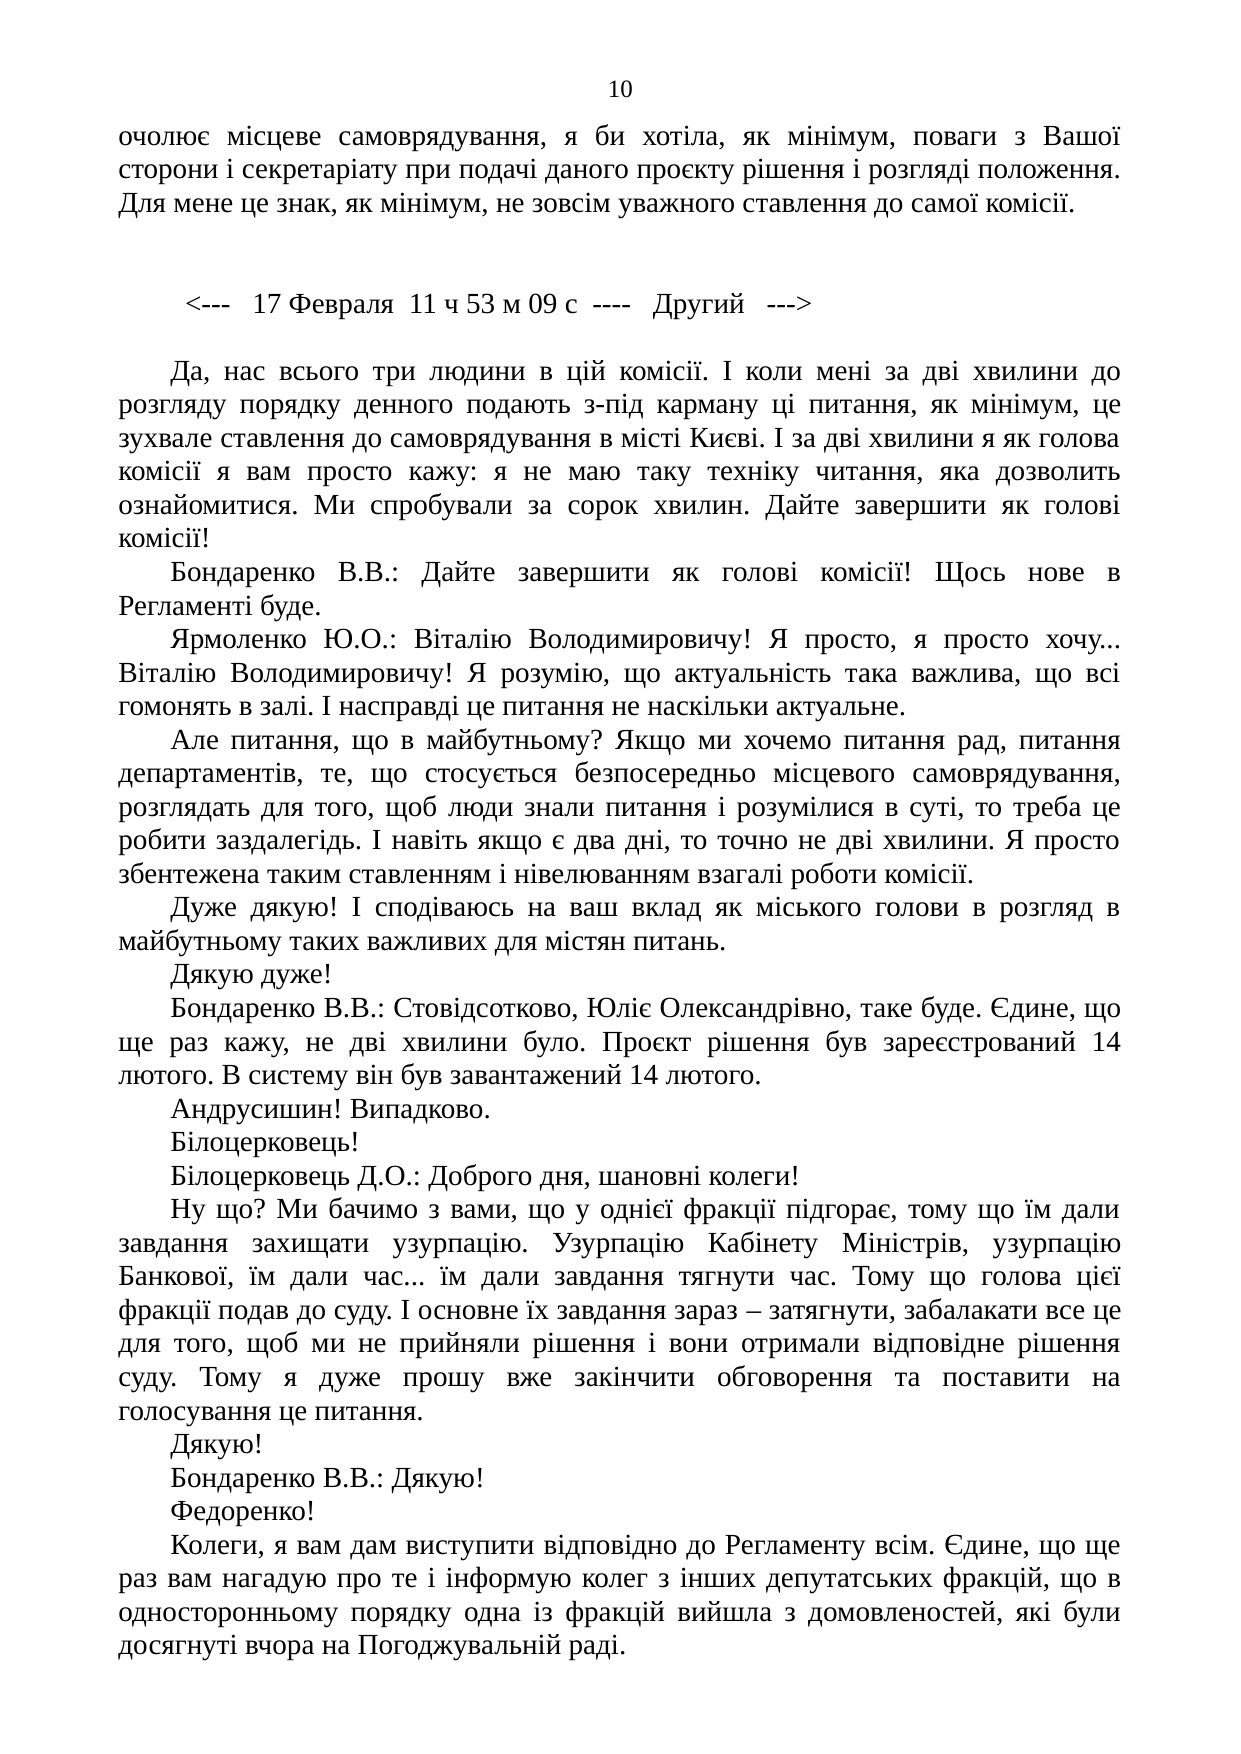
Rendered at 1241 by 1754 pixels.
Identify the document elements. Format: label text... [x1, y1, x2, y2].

text очолює місцеве самоврядування, я би хотіла, як мінімум, поваги з Вашої сторони і секретаріату при подачі даного проєкту рішення і розгляді положення. Для мене це знак, як мінімум, не зовсім уважного ставлення до самої комісії. [118, 118, 1122, 219]
text Колеги, я вам дам виступити відповідно до Регламенту всім. Єдине, що ще раз вам нагадую про те і інформую колег з інших депутатських фракцій, що в односторонньому порядку одна із фракцій вийшла з домовленостей, які були досягнуті вчора на Погоджувальній раді. [118, 1527, 1122, 1661]
text Ну що? Ми бачимо з вами, що у однієї фракції підгорає, тому що їм дали завдання захищати узурпацію. Узурпацію Кабінету Міністрів, узурпацію Банкової, їм дали час... їм дали завдання тягнути час. Тому що голова цієї фракції подав до суду. І основне їх завдання зараз – затягнути, забалакати все це для того, щоб ми не прийняли рішення і вони отримали відповідне рішення суду. Тому я дуже прошу вже закінчити обговорення та поставити на голосування це питання. [118, 1191, 1122, 1426]
text Бондаренко В.В.: Дякую! [118, 1460, 1122, 1493]
text Бондаренко В.В.: Дайте завершити як голові комісії! Щось нове в Регламенті буде. [118, 554, 1122, 621]
text <--- 17 Февраля 11 ч 53 м 09 с ---- Другий ---> [118, 286, 1122, 319]
text Андрусишин! Випадково. [118, 1091, 1122, 1124]
text Ярмоленко Ю.О.: Віталію Володимировичу! Я просто, я просто хочу... Віталію Володимировичу! Я розумію, що актуальність така важлива, що всі гомонять в залі. І насправді це питання не наскільки актуальне. [118, 621, 1122, 722]
text Дякую дуже! [118, 957, 1122, 990]
text Білоцерковець Д.О.: Доброго дня, шановні колеги! [118, 1158, 1122, 1191]
text Білоцерковець! [118, 1124, 1122, 1158]
text Але питання, що в майбутньому? Якщо ми хочемо питання рад, питання департаментів, те, що стосується безпосередньо місцевого самоврядування, розглядать для того, щоб люди знали питання і розумілися в суті, то треба це робити заздалегідь. І навіть якщо є два дні, то точно не дві хвилини. Я просто збентежена таким ставленням і нівелюванням взагалі роботи комісії. [118, 722, 1122, 889]
text Бондаренко В.В.: Стовідсотково, Юліє Олександрівно, таке буде. Єдине, що ще раз кажу, не дві хвилини було. Проєкт рішення був зареєстрований 14 лютого. В систему він був завантажений 14 лютого. [118, 990, 1122, 1091]
text Дуже дякую! І сподіваюсь на ваш вклад як міського голови в розгляд в майбутньому таких важливих для містян питань. [118, 889, 1122, 957]
text Федоренко! [118, 1493, 1122, 1527]
text Да, нас всього три людини в цій комісії. І коли мені за дві хвилини до розгляду порядку денного подають з-під карману ці питання, як мінімум, це зухвале ставлення до самоврядування в місті Києві. І за дві хвилини я як голова комісії я вам просто кажу: я не маю таку техніку читання, яка дозволить ознайомитися. Ми спробували за сорок хвилин. Дайте завершити як голові комісії! [118, 353, 1122, 554]
text Дякую! [118, 1426, 1122, 1460]
